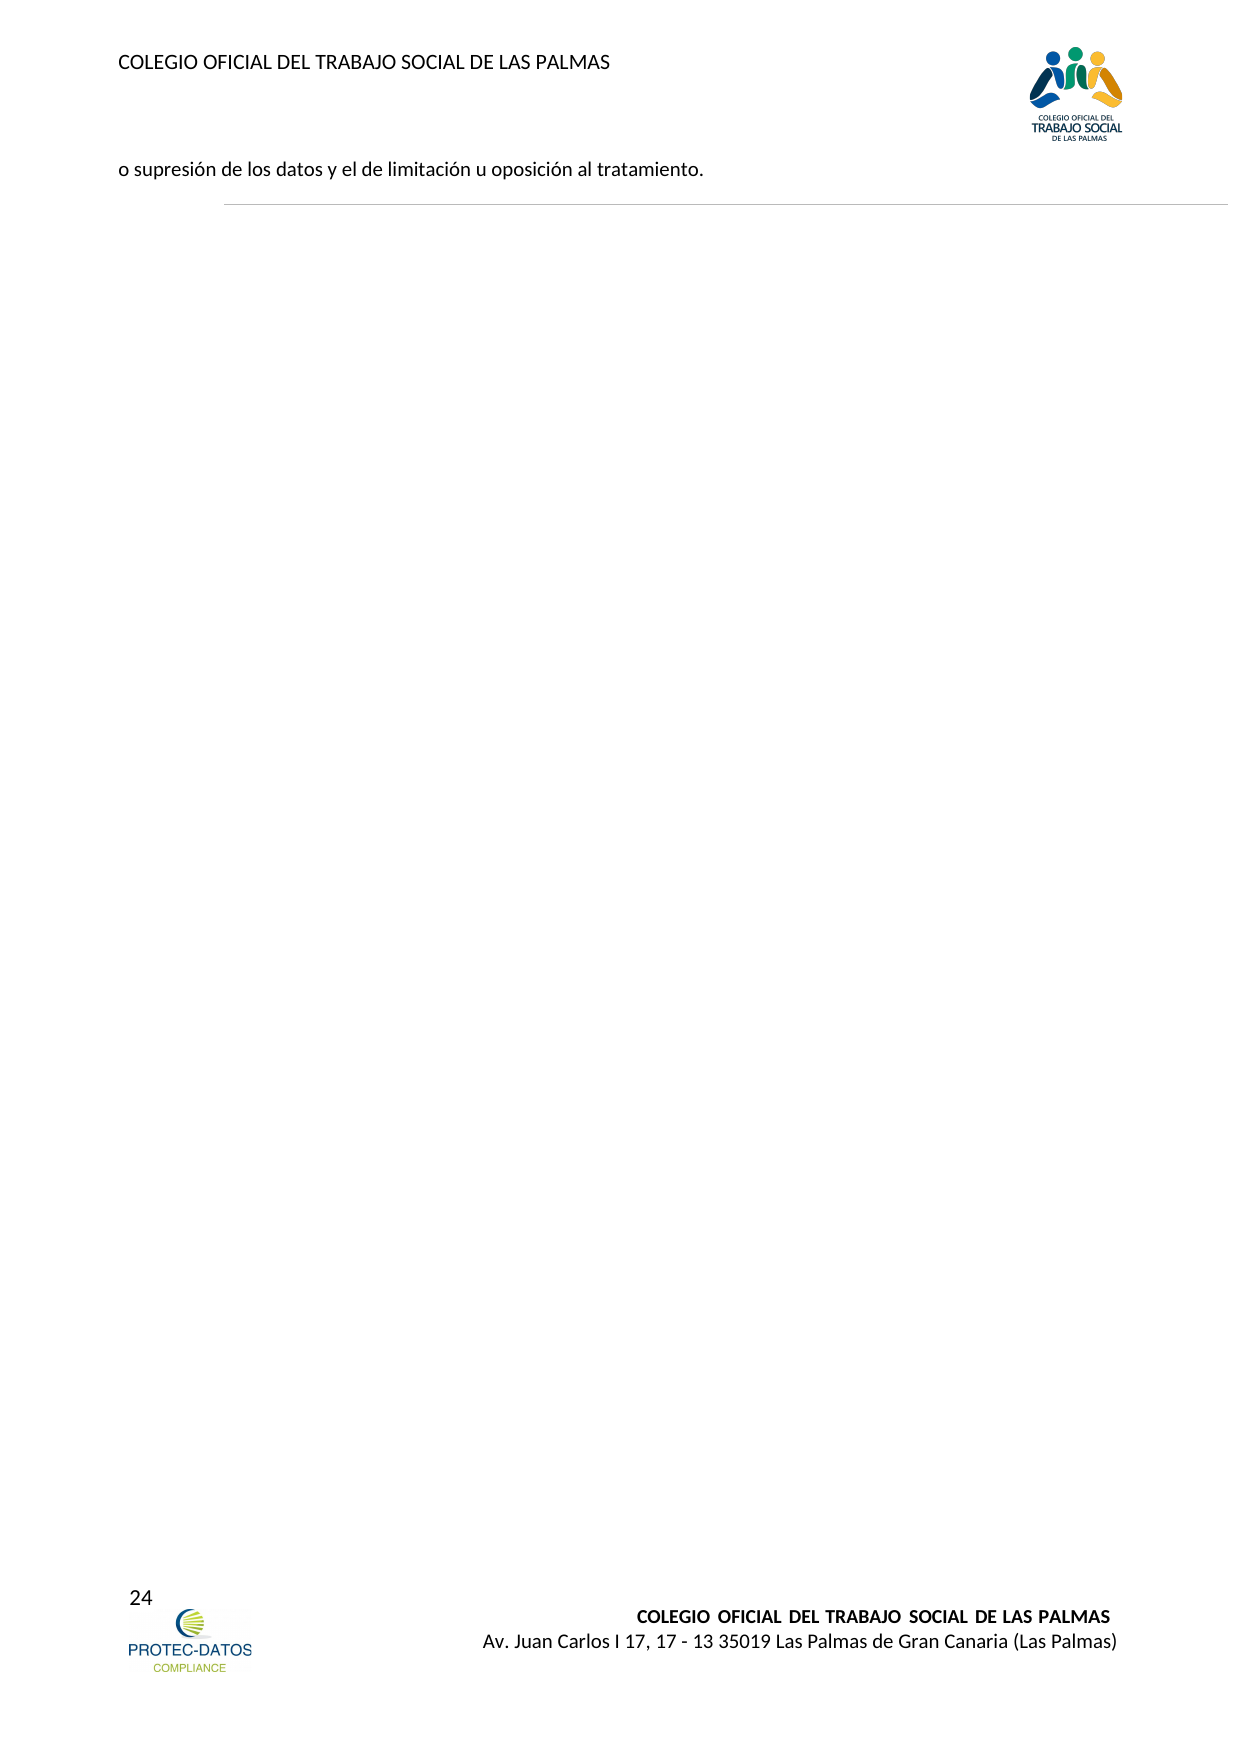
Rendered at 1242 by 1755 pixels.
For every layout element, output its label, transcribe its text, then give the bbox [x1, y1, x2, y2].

text o supresión de los datos y el de limitación u oposición al tratamiento. [118, 156, 1066, 182]
